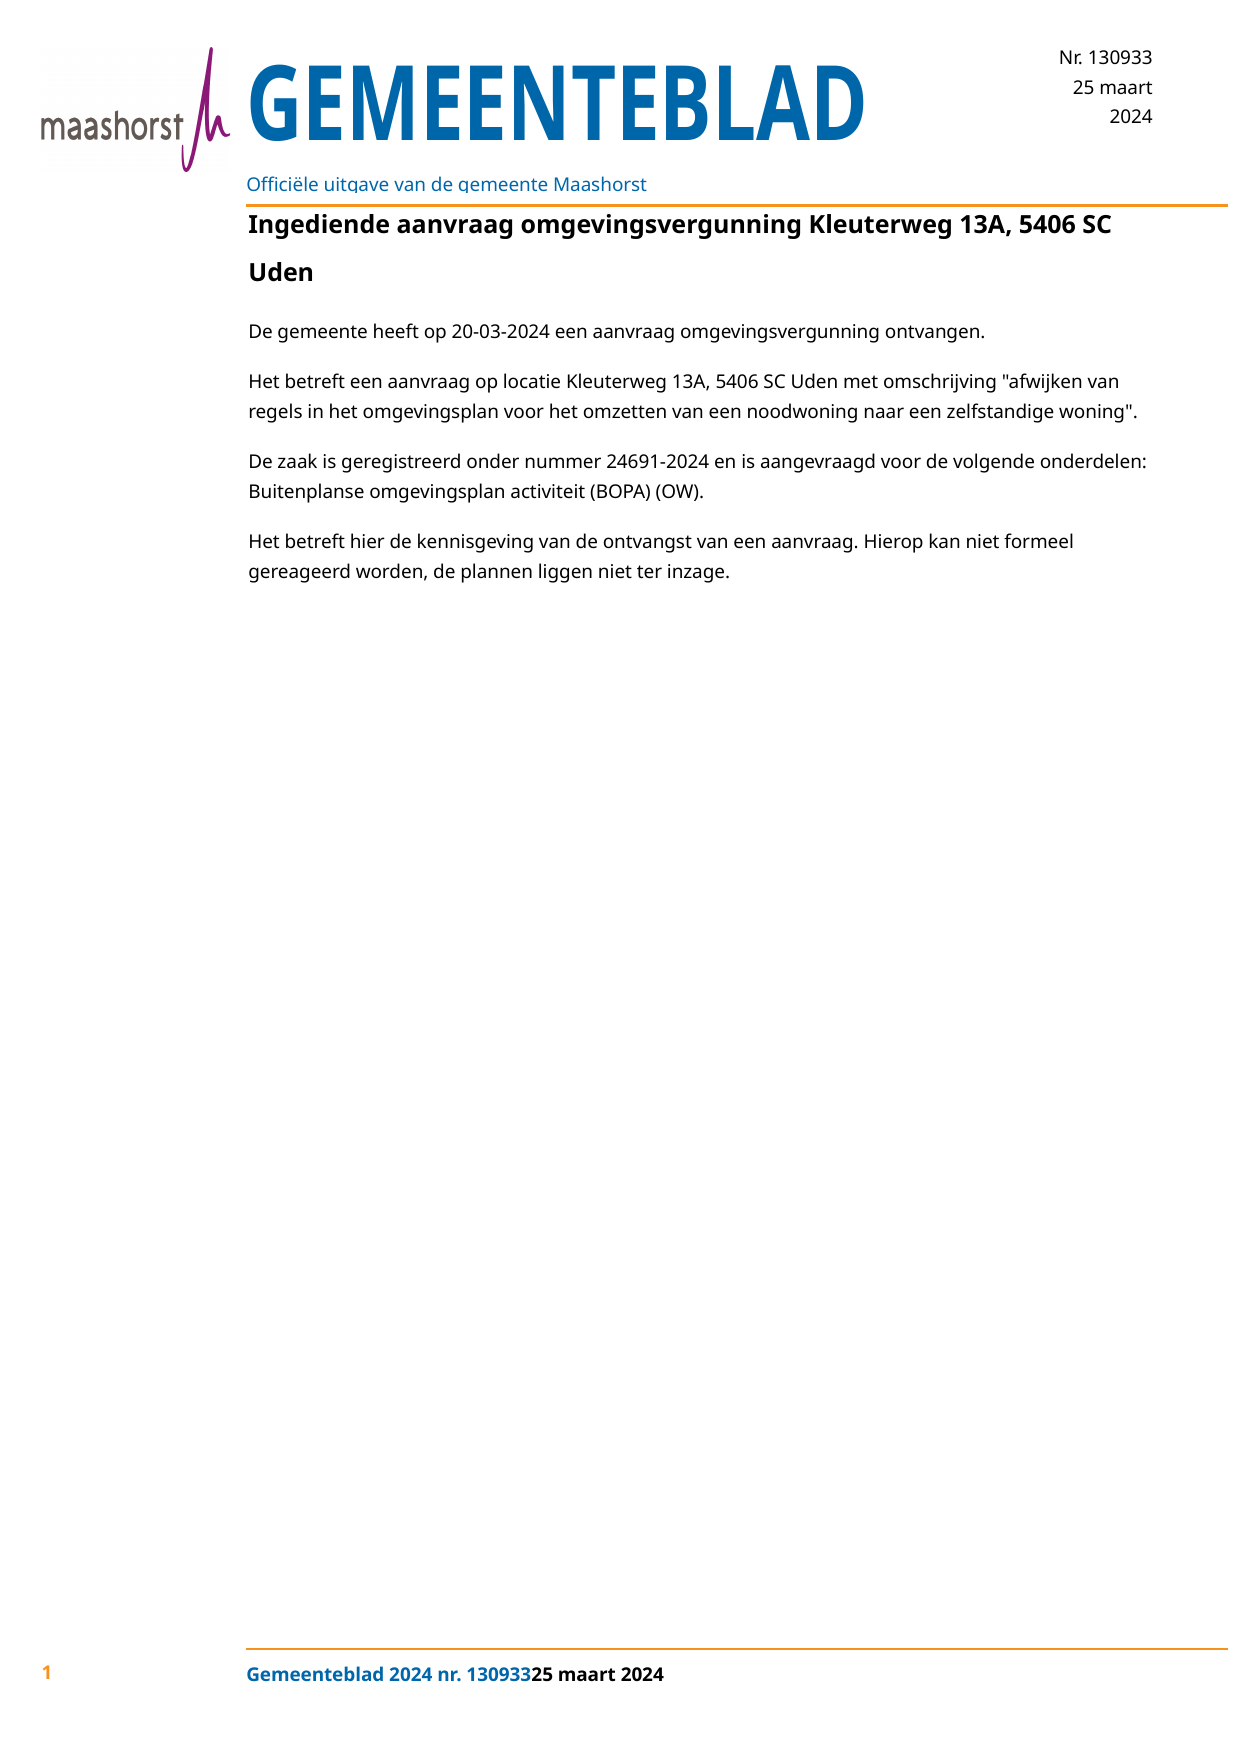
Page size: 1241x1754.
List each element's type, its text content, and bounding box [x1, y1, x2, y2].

text De zaak is geregistreerd onder nummer 24691-2024 en is aangevraagd voor de volgende onderdelen: Buitenplanse omgevingsplan activiteit (BOPA) (OW). [248, 448, 1152, 504]
text De gemeente heeft op 20-03-2024 een aanvraag omgevingsvergunning ontvangen. [248, 318, 1152, 344]
text Ingediende aanvraag omgevingsvergunning Kleuterweg 13A, 5406 SC Uden [248, 207, 1152, 288]
text Het betreft hier de kennisgeving van de ontvangst van een aanvraag. Hierop kan niet formeel gereageerd worden, de plannen liggen niet ter inzage. [248, 528, 1152, 584]
picture [41, 47, 231, 172]
text Het betreft een aanvraag op locatie Kleuterweg 13A, 5406 SC Uden met omschrijving "afwijken van regels in het omgevingsplan voor het omzetten van een noodwoning naar een zelfstandige woning". [248, 368, 1152, 424]
